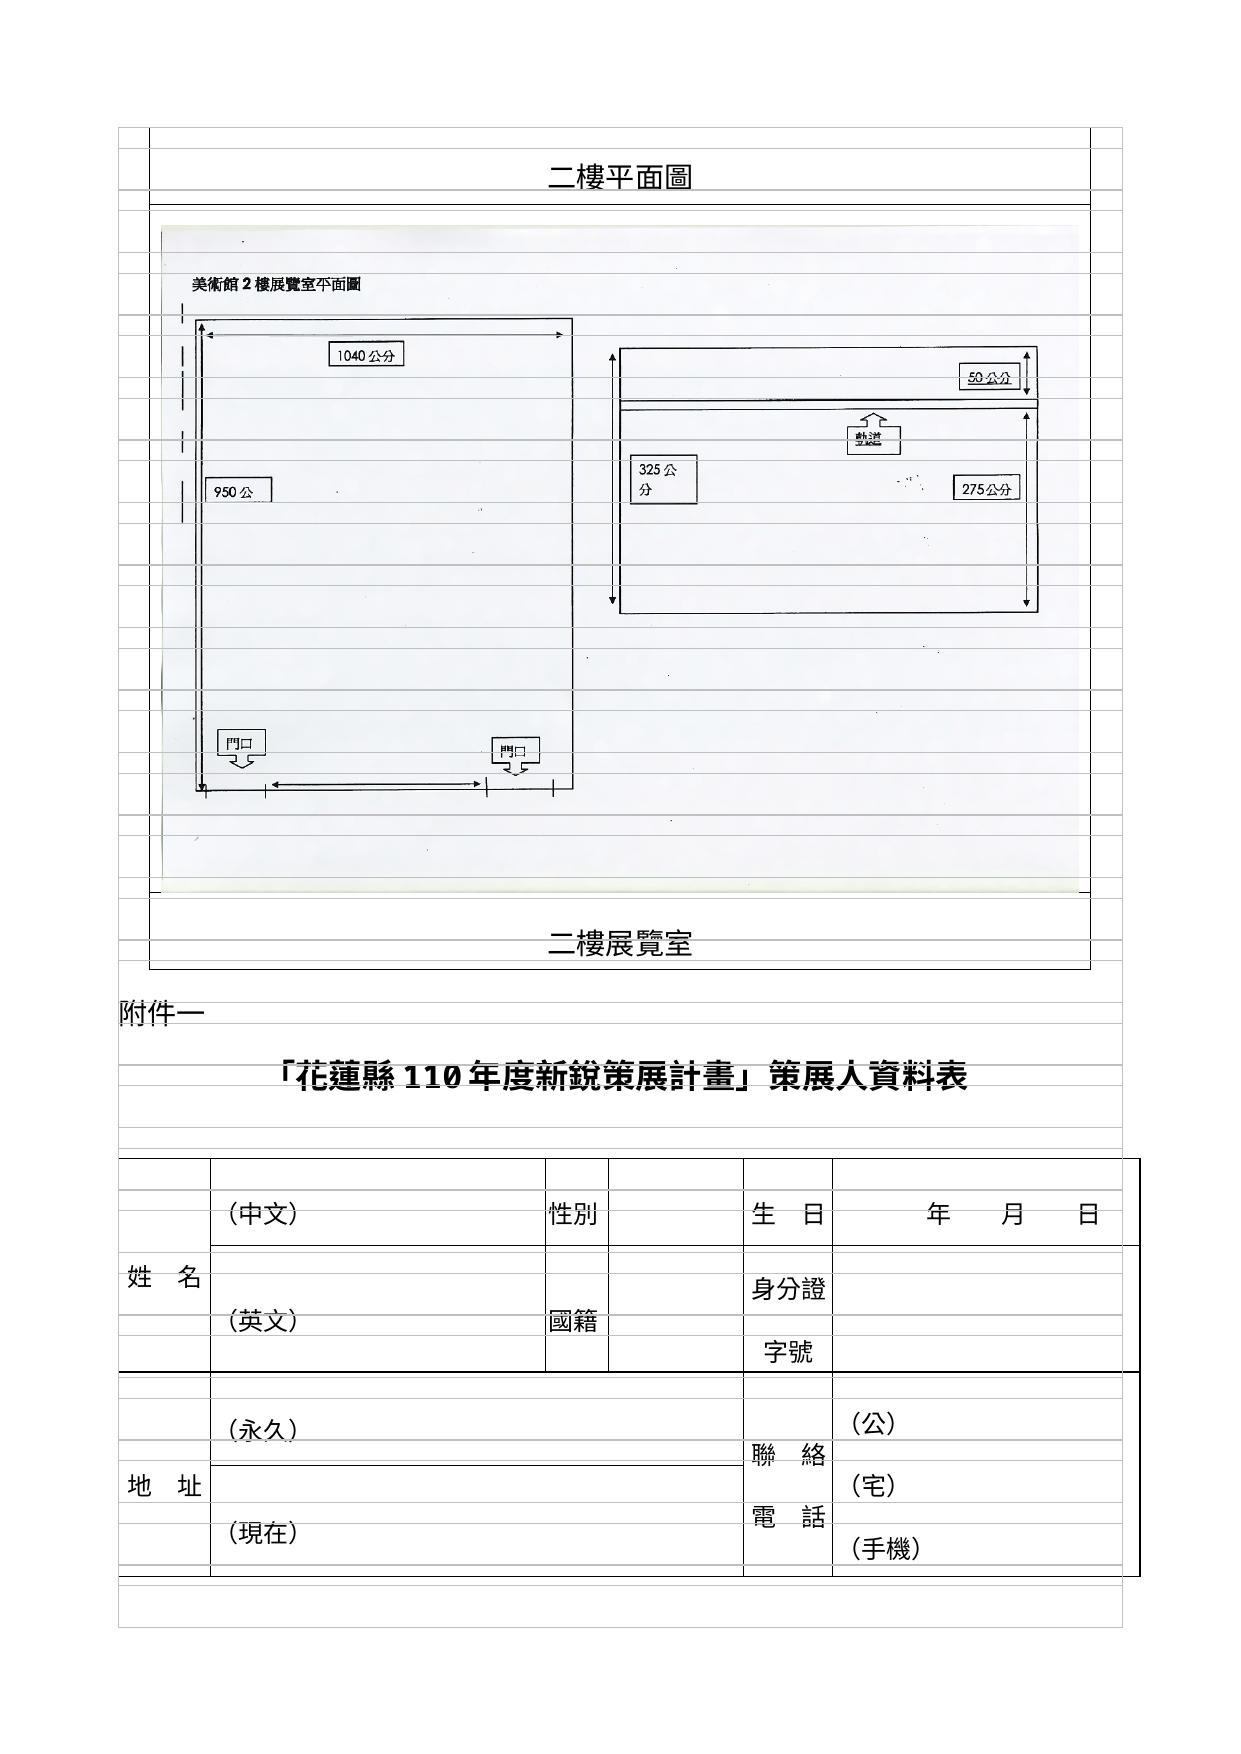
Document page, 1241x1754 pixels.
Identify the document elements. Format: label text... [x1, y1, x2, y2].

table_header 年 月 日 [833, 1191, 1122, 1210]
text 「花蓮縣110年度新銳策展計畫」策展人資料表 [458, 1066, 484, 1085]
table_cell 聯 絡 電 話 [744, 1503, 832, 1523]
text 附件一 [119, 970, 1113, 1002]
text 附件一 [143, 1003, 153, 1023]
table_header 姓 名 [119, 1336, 210, 1371]
table_cell [833, 1373, 1122, 1377]
table_cell [1123, 1246, 1139, 1371]
table_cell 二樓展覽室 [150, 893, 1090, 898]
table_cell [546, 1253, 608, 1273]
text 附件一 [167, 1003, 1113, 1023]
table_cell [1080, 878, 1090, 892]
table_cell [833, 1566, 1122, 1576]
table_cell [150, 649, 161, 689]
table_cell 身分證 [744, 1274, 832, 1314]
table_cell [150, 586, 161, 627]
table_header [609, 1211, 743, 1245]
table_cell [1080, 441, 1090, 460]
table_cell [546, 1246, 608, 1252]
table_cell 聯 絡 電 話 [744, 1378, 832, 1398]
table_cell [211, 1336, 545, 1371]
text 「花蓮縣110年度新銳策展計畫」策展人資料表 [119, 1033, 1113, 1064]
picture [161, 441, 1080, 460]
table_cell [1080, 503, 1090, 523]
table_cell [833, 1336, 1122, 1371]
text 附件一 [154, 1003, 165, 1023]
table_cell [211, 1378, 743, 1398]
table_cell 聯 絡 電 話 [744, 1399, 832, 1439]
table_cell 地 址 [119, 1461, 210, 1502]
table_cell 聯 絡 電 話 [744, 1461, 832, 1502]
table_cell [833, 1378, 1122, 1398]
table_cell [1080, 336, 1090, 377]
table_cell [150, 253, 161, 273]
table_cell [833, 1316, 1122, 1335]
table_cell [1080, 461, 1090, 502]
table_header 性別 [546, 1211, 608, 1245]
table_cell [546, 1336, 608, 1371]
picture [161, 503, 1080, 523]
table_cell [1080, 378, 1090, 398]
table_header 年 月 日 [833, 1159, 1122, 1189]
picture [161, 378, 1080, 398]
text 附件一 [122, 1003, 131, 1023]
table_cell [211, 1246, 545, 1252]
table_cell [1080, 649, 1090, 689]
table_cell [150, 191, 1090, 204]
table_header 姓 名 [119, 1253, 210, 1273]
table_header 生 日 [744, 1159, 832, 1189]
table_cell [744, 1253, 832, 1273]
table_cell [119, 1378, 210, 1398]
table_cell [119, 1566, 210, 1576]
table_cell [833, 1246, 1122, 1252]
table_cell [744, 1316, 832, 1335]
table_cell [1123, 1373, 1139, 1576]
table_cell [1080, 586, 1090, 627]
text 「花蓮縣110年度新銳策展計畫」策展人資料表 [119, 1086, 1113, 1095]
picture [161, 816, 1080, 835]
picture [161, 253, 1080, 273]
table_header 姓 名 [119, 1191, 210, 1210]
table_cell （公） [833, 1399, 1122, 1439]
table_cell [119, 1441, 210, 1460]
picture [161, 274, 1080, 314]
picture [161, 628, 1080, 648]
table_cell [150, 836, 161, 877]
table_header 姓 名 [119, 1211, 210, 1252]
table_header 姓 名 [187, 1279, 197, 1285]
picture [161, 878, 1080, 893]
table_header （中文） [211, 1211, 545, 1245]
table_header 生 日 [807, 1214, 820, 1221]
table_cell [833, 1253, 1122, 1273]
text 「花蓮縣110年度新銳策展計畫」策展人資料表 [661, 1066, 690, 1085]
table_cell [119, 1373, 210, 1377]
table_cell 聯 絡 電 話 [744, 1373, 832, 1377]
picture [161, 524, 1080, 564]
text 「花蓮縣110年度新銳策展計畫」策展人資料表 [694, 1066, 783, 1085]
picture [161, 461, 1080, 502]
table_cell [150, 205, 1090, 210]
picture [161, 225, 1080, 252]
table_cell [1080, 253, 1090, 273]
table_cell [1080, 753, 1090, 773]
table_header 生 日 [744, 1191, 832, 1210]
table_header [609, 1159, 743, 1189]
table_cell [609, 1246, 743, 1252]
table_cell [150, 399, 161, 439]
table_cell 二樓展覽室 [150, 961, 1090, 969]
picture [161, 586, 1080, 627]
table_cell [1080, 628, 1090, 648]
table_cell 二樓平面圖 [150, 149, 1090, 189]
table_cell [150, 816, 161, 835]
text 「花蓮縣110年度新銳策展計畫」策展人資料表 [881, 1066, 908, 1085]
table_cell [1080, 566, 1090, 585]
picture [161, 711, 1080, 752]
table_header 生 日 [744, 1211, 832, 1245]
table_header 姓 名 [119, 1316, 210, 1335]
picture [161, 691, 1080, 710]
table_cell （宅） [833, 1461, 1122, 1502]
table_cell [119, 1399, 210, 1439]
table_cell 字號 [744, 1336, 832, 1371]
text 「花蓮縣110年度新銳策展計畫」策展人資料表 [306, 1066, 334, 1085]
table_header [609, 1191, 743, 1210]
picture [161, 566, 1080, 585]
table_cell 國籍 [546, 1316, 608, 1335]
table_cell [546, 1274, 608, 1314]
text 附件一 [119, 1024, 1113, 1033]
table_cell [609, 1316, 743, 1335]
text 「花蓮縣110年度新銳策展計畫」策展人資料表 [119, 1066, 304, 1085]
table_cell [150, 774, 161, 814]
picture [161, 649, 1080, 689]
table_cell [1080, 816, 1090, 835]
text 「花蓮縣110年度新銳策展計畫」策展人資料表 [386, 1066, 410, 1085]
picture [161, 316, 1080, 335]
table_cell [211, 1503, 743, 1523]
table_cell [150, 628, 161, 648]
table_cell [150, 566, 161, 585]
table_cell [150, 878, 161, 892]
table_cell [833, 1441, 1122, 1460]
picture [161, 336, 1080, 377]
table_cell [833, 1274, 1122, 1314]
table_cell [150, 128, 1090, 148]
table_cell （現在） [211, 1524, 743, 1564]
table_header 姓 名 [119, 1274, 210, 1314]
table_cell [1080, 691, 1090, 710]
table_cell 二樓展覽室 [150, 899, 1090, 939]
table_cell [150, 691, 161, 710]
table_header 性別 [546, 1191, 608, 1210]
table_cell [150, 524, 161, 564]
table_cell [150, 461, 161, 502]
table_cell [1080, 774, 1090, 814]
table_cell [211, 1461, 743, 1465]
table_cell [609, 1253, 743, 1273]
text 「花蓮縣110年度新銳策展計畫」策展人資料表 [509, 1066, 543, 1085]
table_cell [150, 274, 161, 314]
picture [161, 753, 1080, 773]
picture [161, 774, 1080, 814]
text 「花蓮縣110年度新銳策展計畫」策展人資料表 [954, 1066, 1113, 1085]
table_cell [609, 1274, 743, 1314]
table_cell （英文） [211, 1316, 545, 1335]
table_cell [211, 1253, 545, 1273]
picture [161, 399, 1080, 439]
table_cell [211, 1373, 743, 1377]
table_header 性別 [546, 1159, 608, 1189]
text 附件一 [133, 1003, 141, 1023]
table_header 姓 名 [119, 1159, 210, 1189]
table_cell [211, 1466, 743, 1502]
table_cell 聯 絡 電 話 [744, 1566, 832, 1576]
table_cell [119, 1524, 210, 1564]
table_cell [150, 316, 161, 335]
text 「花蓮縣110年度新銳策展計畫」策展人資料表 [854, 1066, 879, 1085]
table_cell [1080, 711, 1090, 752]
table_cell [150, 711, 161, 752]
table_cell [119, 1503, 210, 1523]
table_cell [1080, 399, 1090, 439]
table_cell [150, 336, 161, 377]
table_cell 聯 絡 電 話 [744, 1441, 832, 1460]
table_header （中文） [211, 1191, 545, 1210]
table_cell 聯 絡 電 話 [744, 1524, 832, 1564]
table_cell 二樓展覽室 [150, 941, 1090, 960]
picture [161, 836, 1080, 877]
table_cell [150, 378, 161, 398]
table_cell [150, 753, 161, 773]
table_cell [150, 441, 161, 460]
table_cell [211, 1274, 545, 1314]
table_cell （手機） [833, 1524, 1122, 1564]
table_cell [1080, 524, 1090, 564]
table_header （中文） [211, 1159, 545, 1189]
table_cell [150, 211, 1090, 252]
table_header 年 月 日 [1123, 1159, 1139, 1245]
table_cell [211, 1441, 743, 1460]
table_cell [211, 1566, 743, 1576]
table_cell [833, 1503, 1122, 1523]
table_cell （永久） [211, 1399, 743, 1439]
table_cell [1080, 316, 1090, 335]
table_cell [609, 1336, 743, 1371]
table_cell [1080, 836, 1090, 877]
table_cell [150, 503, 161, 523]
table_cell [1080, 274, 1090, 314]
table_cell [744, 1246, 832, 1252]
table_header 年 月 日 [833, 1211, 1122, 1245]
